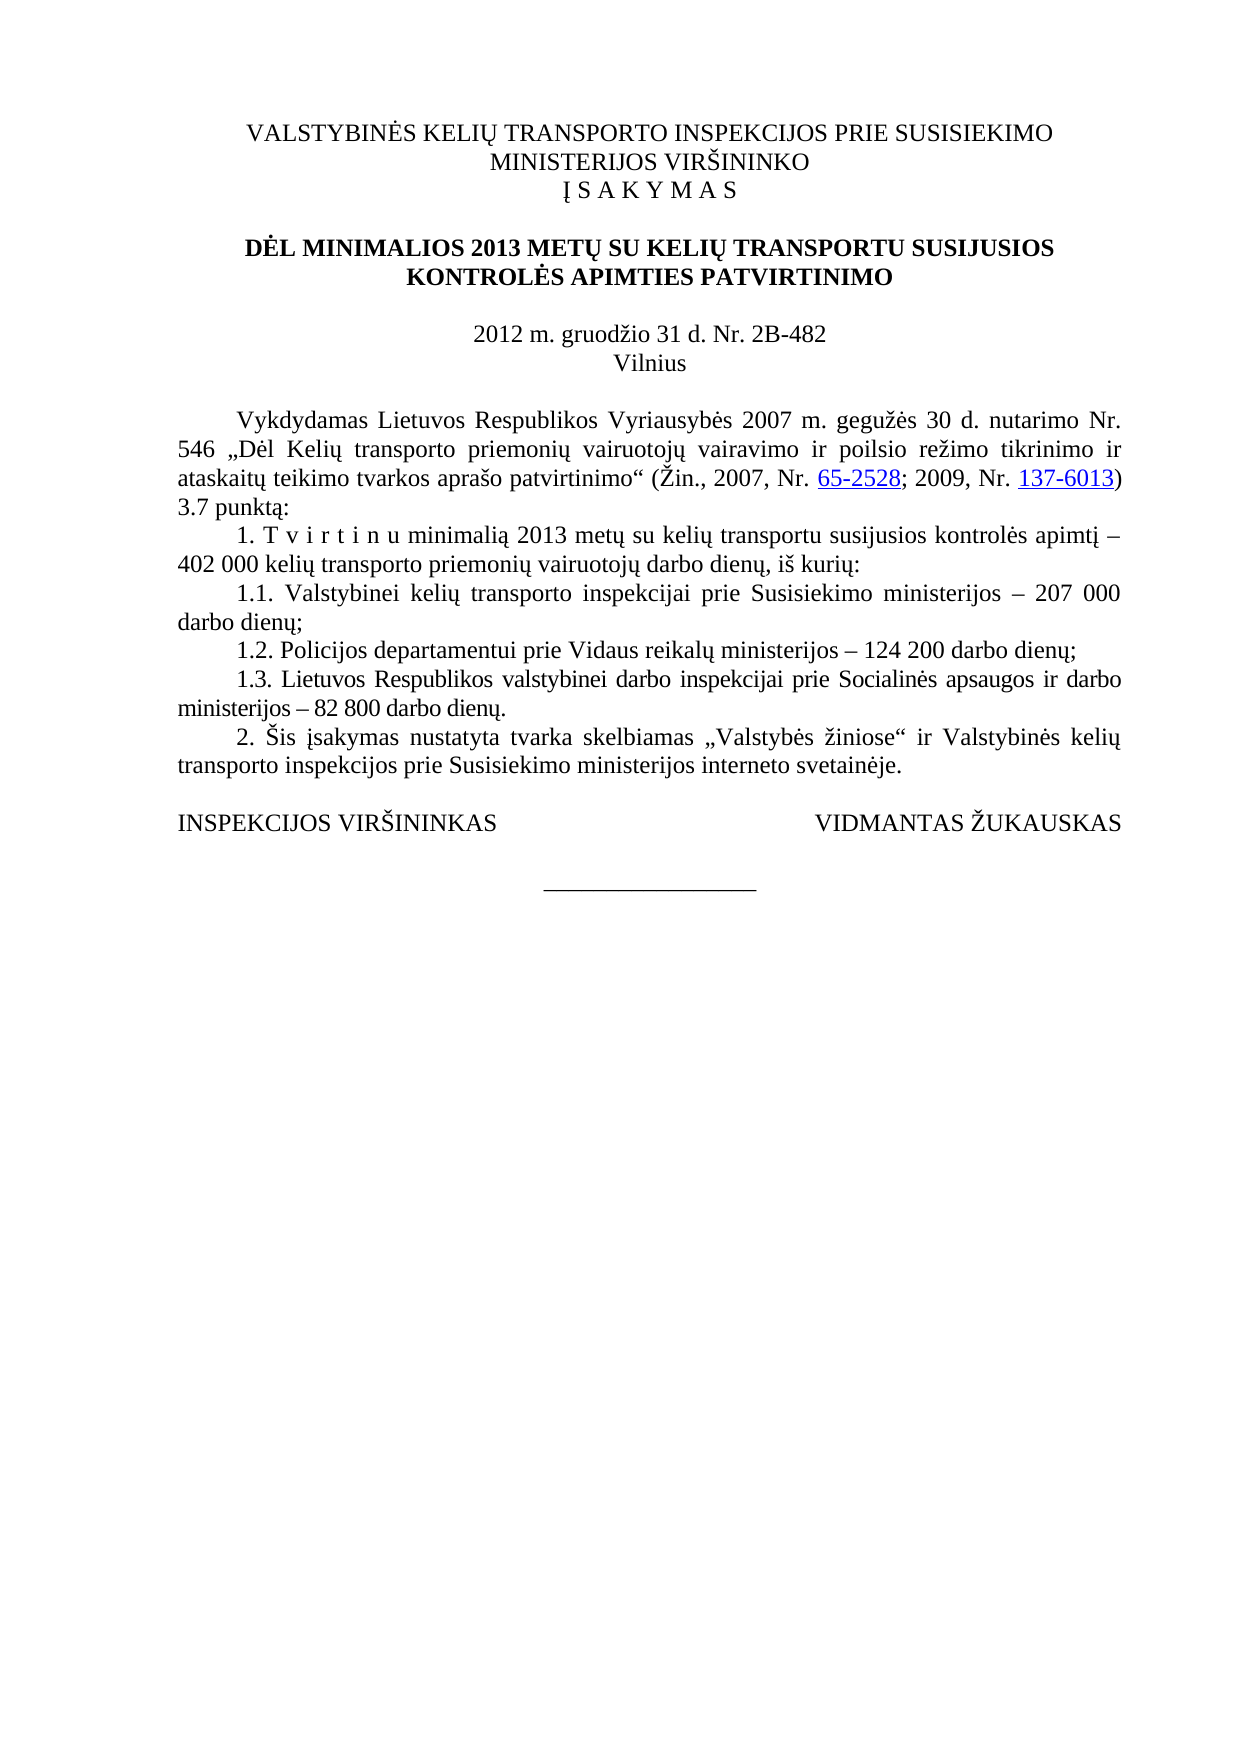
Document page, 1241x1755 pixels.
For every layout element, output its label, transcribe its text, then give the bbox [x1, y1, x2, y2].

text 1.1. Valstybinei kelių transporto inspekcijai prie Susisiekimo ministerijos – 207 000 darbo dienų; [177, 578, 1122, 636]
text DĖL MINIMALIOS 2013 METŲ SU KELIŲ TRANSPORTU SUSIJUSIOS KONTROLĖS APIMTIES PATVIRTINIMO [177, 233, 1122, 291]
text Inspekcijos viršininkas Vidmantas Žukauskas [177, 808, 1122, 837]
text Į S A K Y M A S [177, 176, 1122, 204]
text 1. T v i r t i n u minimalią 2013 metų su kelių transportu susijusios kontrolės apimtį – 402 000 kelių transporto priemonių vairuotojų darbo dienų, iš kurių: [177, 521, 1122, 578]
text 2. Šis įsakymas nustatyta tvarka skelbiamas „Valstybės žiniose“ ir Valstybinės kelių transporto inspekcijos prie Susisiekimo ministerijos interneto svetainėje. [177, 722, 1122, 779]
text 1.3. Lietuvos Respublikos valstybinei darbo inspekcijai prie Socialinės apsaugos ir darbo ministerijos – 82 800 darbo dienų. [177, 664, 1122, 722]
text 2012 m. gruodžio 31 d. Nr. 2B-482 [177, 319, 1122, 348]
text Vykdydamas Lietuvos Respublikos Vyriausybės 2007 m. gegužės 30 d. nutarimo Nr. 546 „Dėl Kelių transporto priemonių vairuotojų vairavimo ir poilsio režimo tikrinimo ir ataskaitų teikimo tvarkos aprašo patvirtinimo“ (Žin., 2007, Nr. 65-2528; 2009, Nr. 137-6013) 3.7 punktą: [177, 406, 1122, 521]
text _________________ [177, 866, 1122, 894]
text VALSTYBINĖS KELIŲ TRANSPORTO INSPEKCIJOS PRIE SUSISIEKIMO MINISTERIJOS VIRŠININKO [177, 118, 1122, 176]
text Vilnius [177, 348, 1122, 377]
text 1.2. Policijos departamentui prie Vidaus reikalų ministerijos – 124 200 darbo dienų; [177, 636, 1122, 664]
